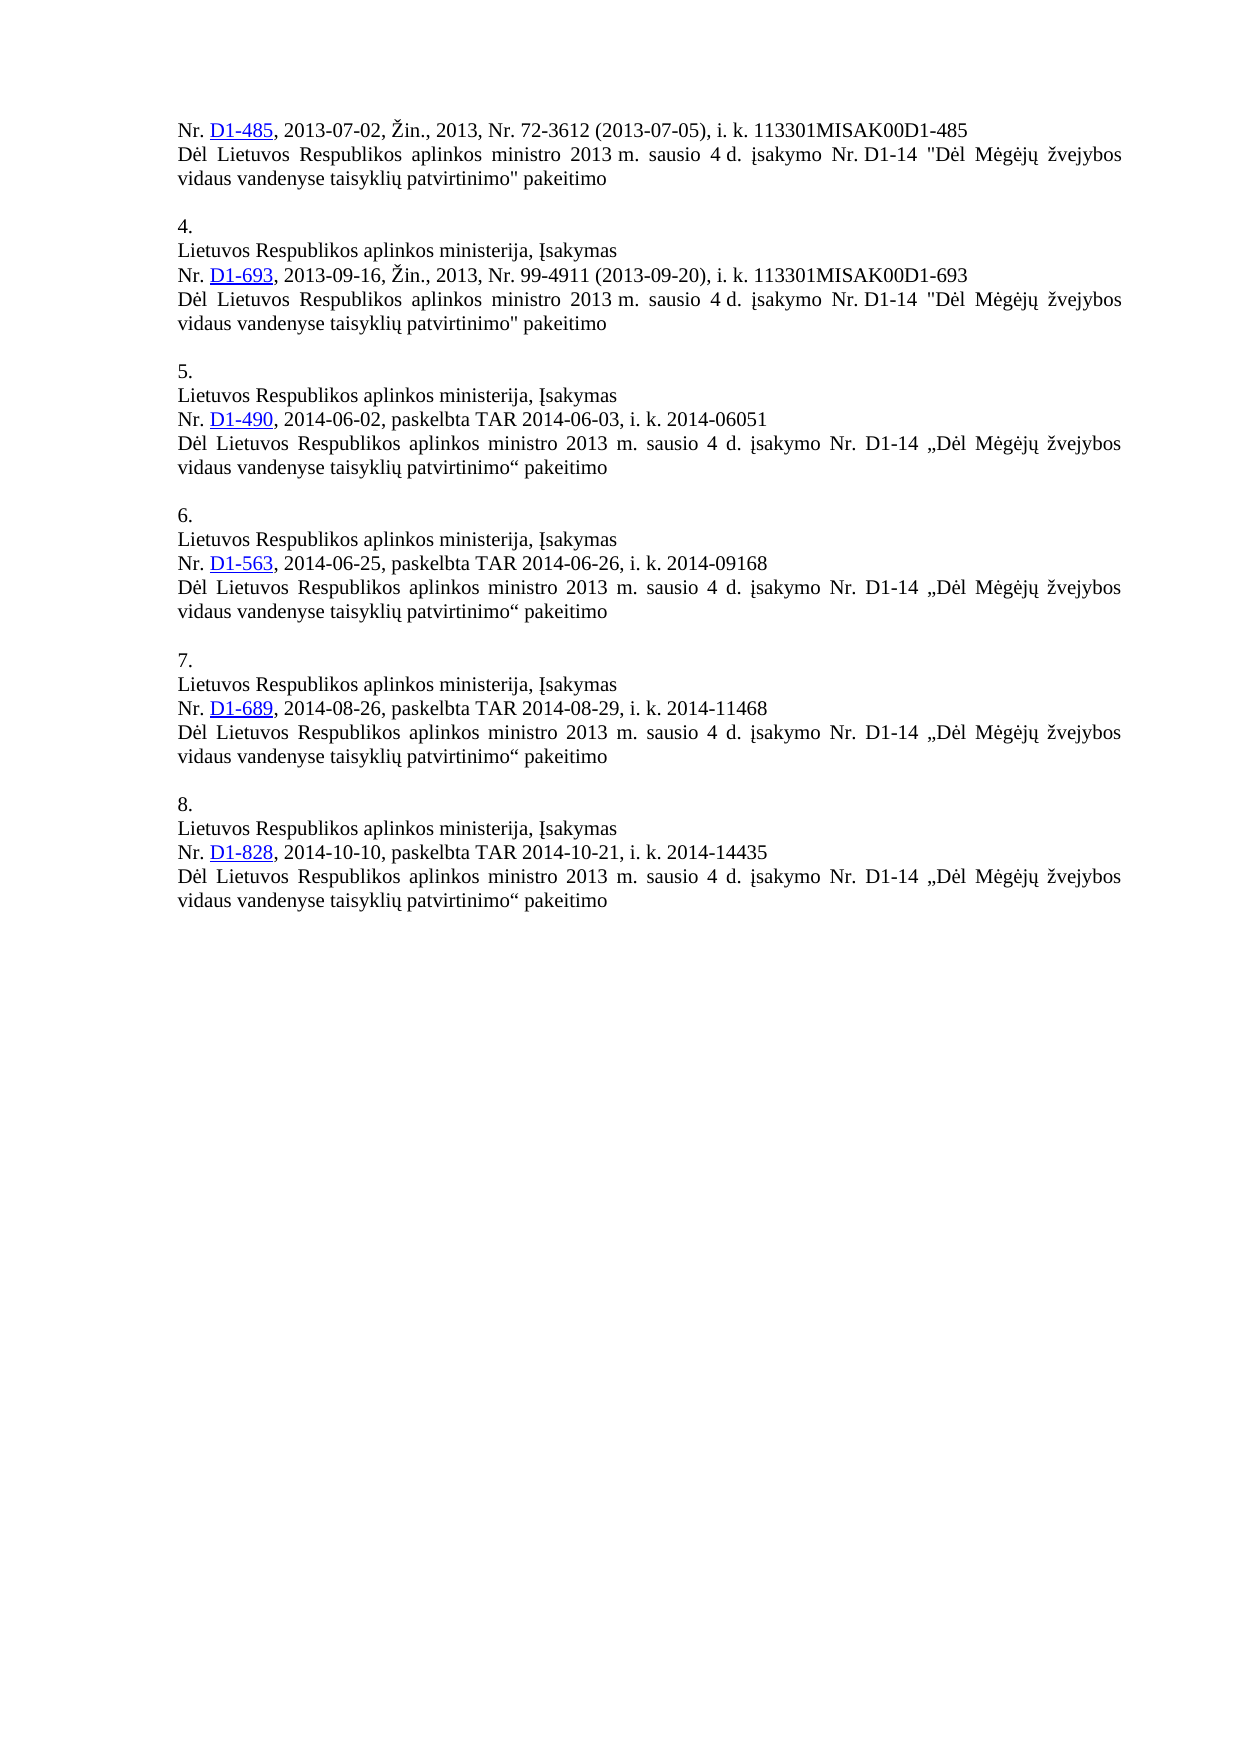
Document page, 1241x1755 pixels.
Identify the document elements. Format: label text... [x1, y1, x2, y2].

text Lietuvos Respublikos aplinkos ministerija, Įsakymas [177, 527, 1122, 551]
text 7. [177, 647, 1122, 672]
text 8. [177, 792, 1122, 816]
text Lietuvos Respublikos aplinkos ministerija, Įsakymas [177, 816, 1122, 840]
text Nr. D1-485, 2013-07-02, Žin., 2013, Nr. 72-3612 (2013-07-05), i. k. 113301MISAK00D1-485 [177, 118, 1122, 142]
text Dėl Lietuvos Respublikos aplinkos ministro 2013 m. sausio 4 d. įsakymo Nr. D1-14 "Dėl Mėgėjų žvejybos vidaus vandenyse taisyklių patvirtinimo" pakeitimo [177, 142, 1122, 190]
text Nr. D1-693, 2013-09-16, Žin., 2013, Nr. 99-4911 (2013-09-20), i. k. 113301MISAK00D1-693 [177, 262, 1122, 287]
text Nr. D1-689, 2014-08-26, paskelbta TAR 2014-08-29, i. k. 2014-11468 [177, 696, 1122, 720]
text 5. [177, 359, 1122, 383]
text Dėl Lietuvos Respublikos aplinkos ministro 2013 m. sausio 4 d. įsakymo Nr. D1-14 „Dėl Mėgėjų žvejybos vidaus vandenyse taisyklių patvirtinimo“ pakeitimo [177, 720, 1122, 768]
text Lietuvos Respublikos aplinkos ministerija, Įsakymas [177, 672, 1122, 696]
text Nr. D1-828, 2014-10-10, paskelbta TAR 2014-10-21, i. k. 2014-14435 [177, 840, 1122, 864]
text Dėl Lietuvos Respublikos aplinkos ministro 2013 m. sausio 4 d. įsakymo Nr. D1-14 „Dėl Mėgėjų žvejybos vidaus vandenyse taisyklių patvirtinimo“ pakeitimo [177, 575, 1122, 623]
text Lietuvos Respublikos aplinkos ministerija, Įsakymas [177, 238, 1122, 262]
text Nr. D1-563, 2014-06-25, paskelbta TAR 2014-06-26, i. k. 2014-09168 [177, 551, 1122, 575]
text Dėl Lietuvos Respublikos aplinkos ministro 2013 m. sausio 4 d. įsakymo Nr. D1-14 "Dėl Mėgėjų žvejybos vidaus vandenyse taisyklių patvirtinimo" pakeitimo [177, 287, 1122, 335]
text 6. [177, 503, 1122, 527]
text 4. [177, 214, 1122, 238]
text Lietuvos Respublikos aplinkos ministerija, Įsakymas [177, 383, 1122, 407]
text Dėl Lietuvos Respublikos aplinkos ministro 2013 m. sausio 4 d. įsakymo Nr. D1-14 „Dėl Mėgėjų žvejybos vidaus vandenyse taisyklių patvirtinimo“ pakeitimo [177, 431, 1122, 479]
text Nr. D1-490, 2014-06-02, paskelbta TAR 2014-06-03, i. k. 2014-06051 [177, 407, 1122, 431]
text Dėl Lietuvos Respublikos aplinkos ministro 2013 m. sausio 4 d. įsakymo Nr. D1-14 „Dėl Mėgėjų žvejybos vidaus vandenyse taisyklių patvirtinimo“ pakeitimo [177, 864, 1122, 912]
